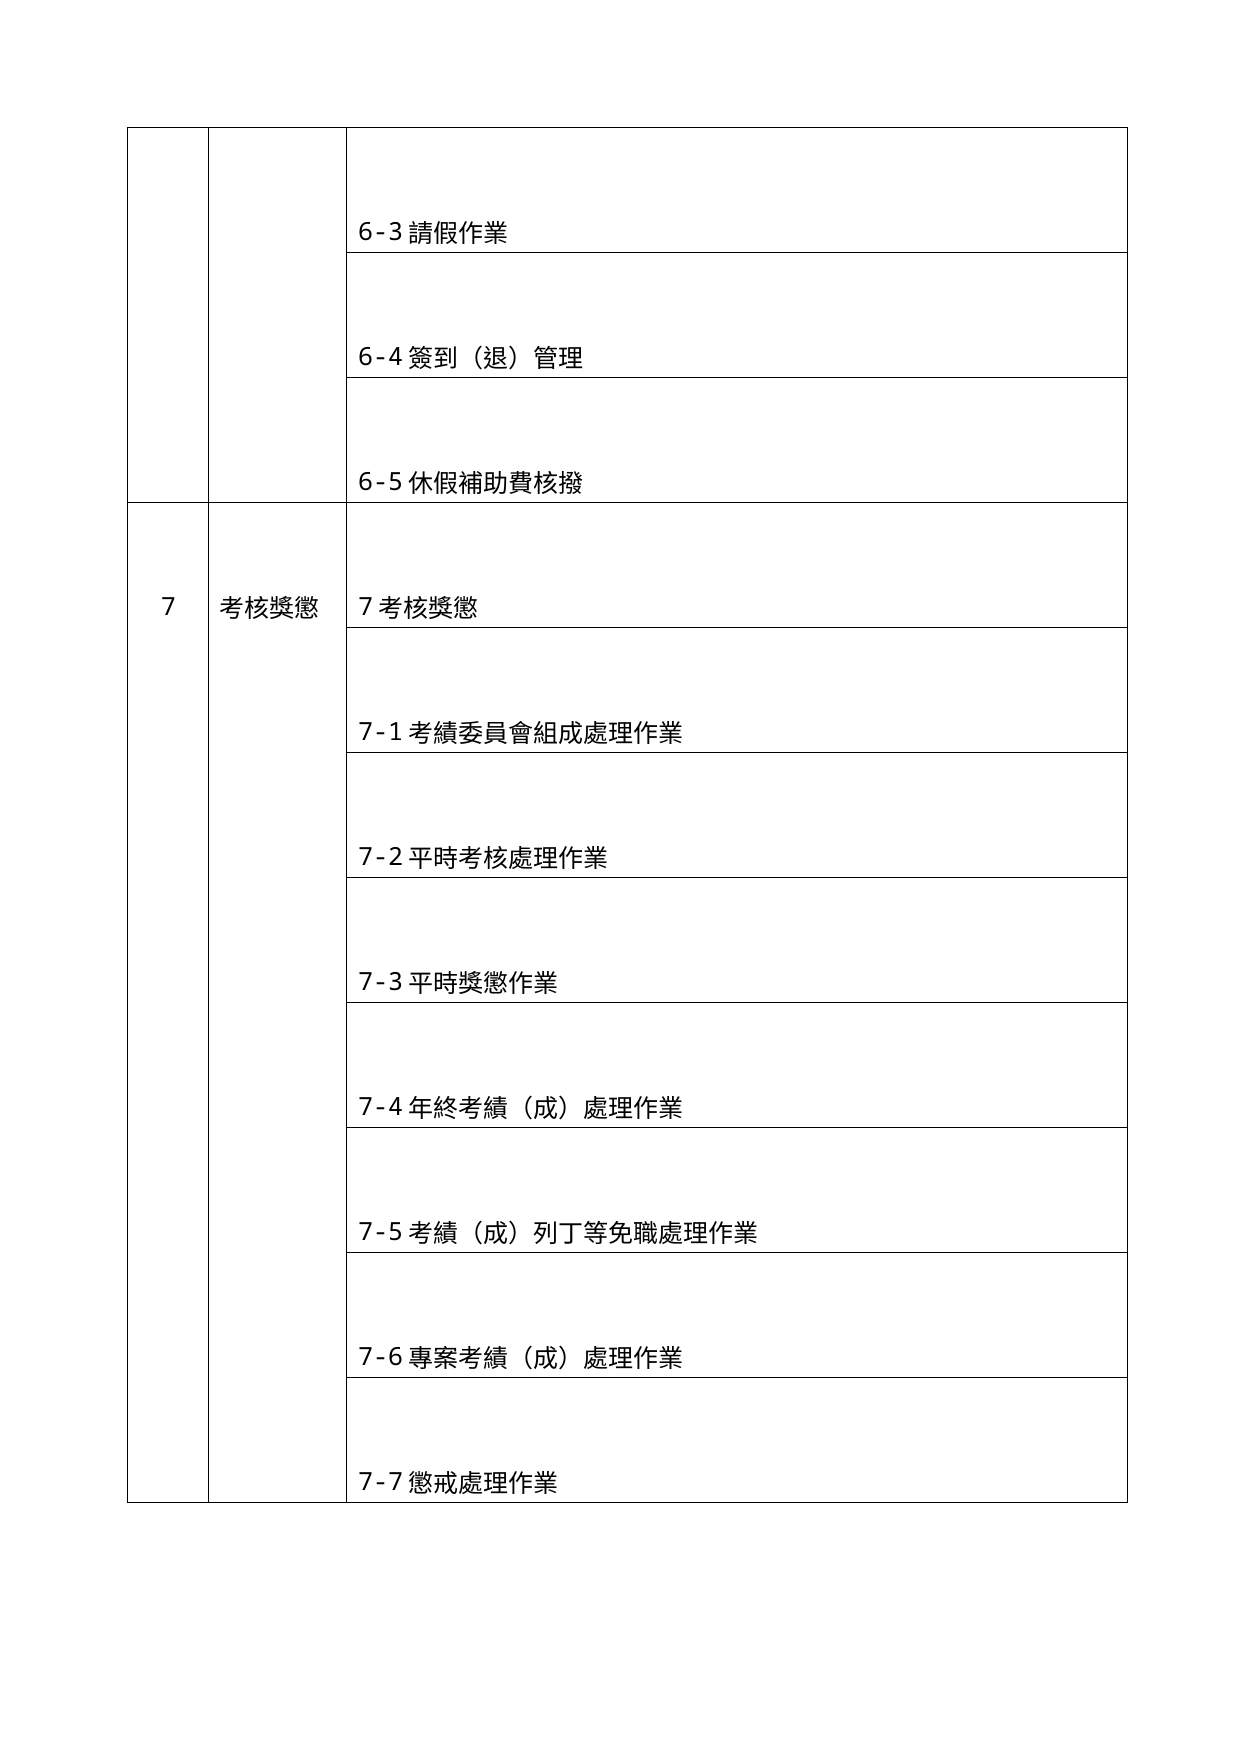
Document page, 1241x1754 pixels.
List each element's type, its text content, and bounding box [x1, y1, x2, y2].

table_cell 7 [128, 503, 208, 1502]
table_cell 6-5休假補助費核撥 [347, 378, 1127, 502]
table_cell 7-5考績（成）列丁等免職處理作業 [347, 1128, 1127, 1252]
table_cell 7-1考績委員會組成處理作業 [347, 628, 1127, 752]
table_cell 6-4簽到（退）管理 [347, 253, 1127, 377]
table_cell 7-6專案考績（成）處理作業 [347, 1253, 1127, 1377]
table_cell 7-3平時獎懲作業 [347, 878, 1127, 1002]
table_cell 7-2平時考核處理作業 [347, 753, 1127, 877]
table_cell 7考核獎懲 [347, 503, 1127, 627]
table_cell 7-7懲戒處理作業 [347, 1378, 1127, 1502]
table_cell 7-4年終考績（成）處理作業 [347, 1003, 1127, 1127]
table_cell [209, 128, 346, 502]
table_cell 考核獎懲 [209, 503, 346, 1502]
table_cell 6-3請假作業 [347, 128, 1127, 252]
table_cell [128, 128, 208, 502]
